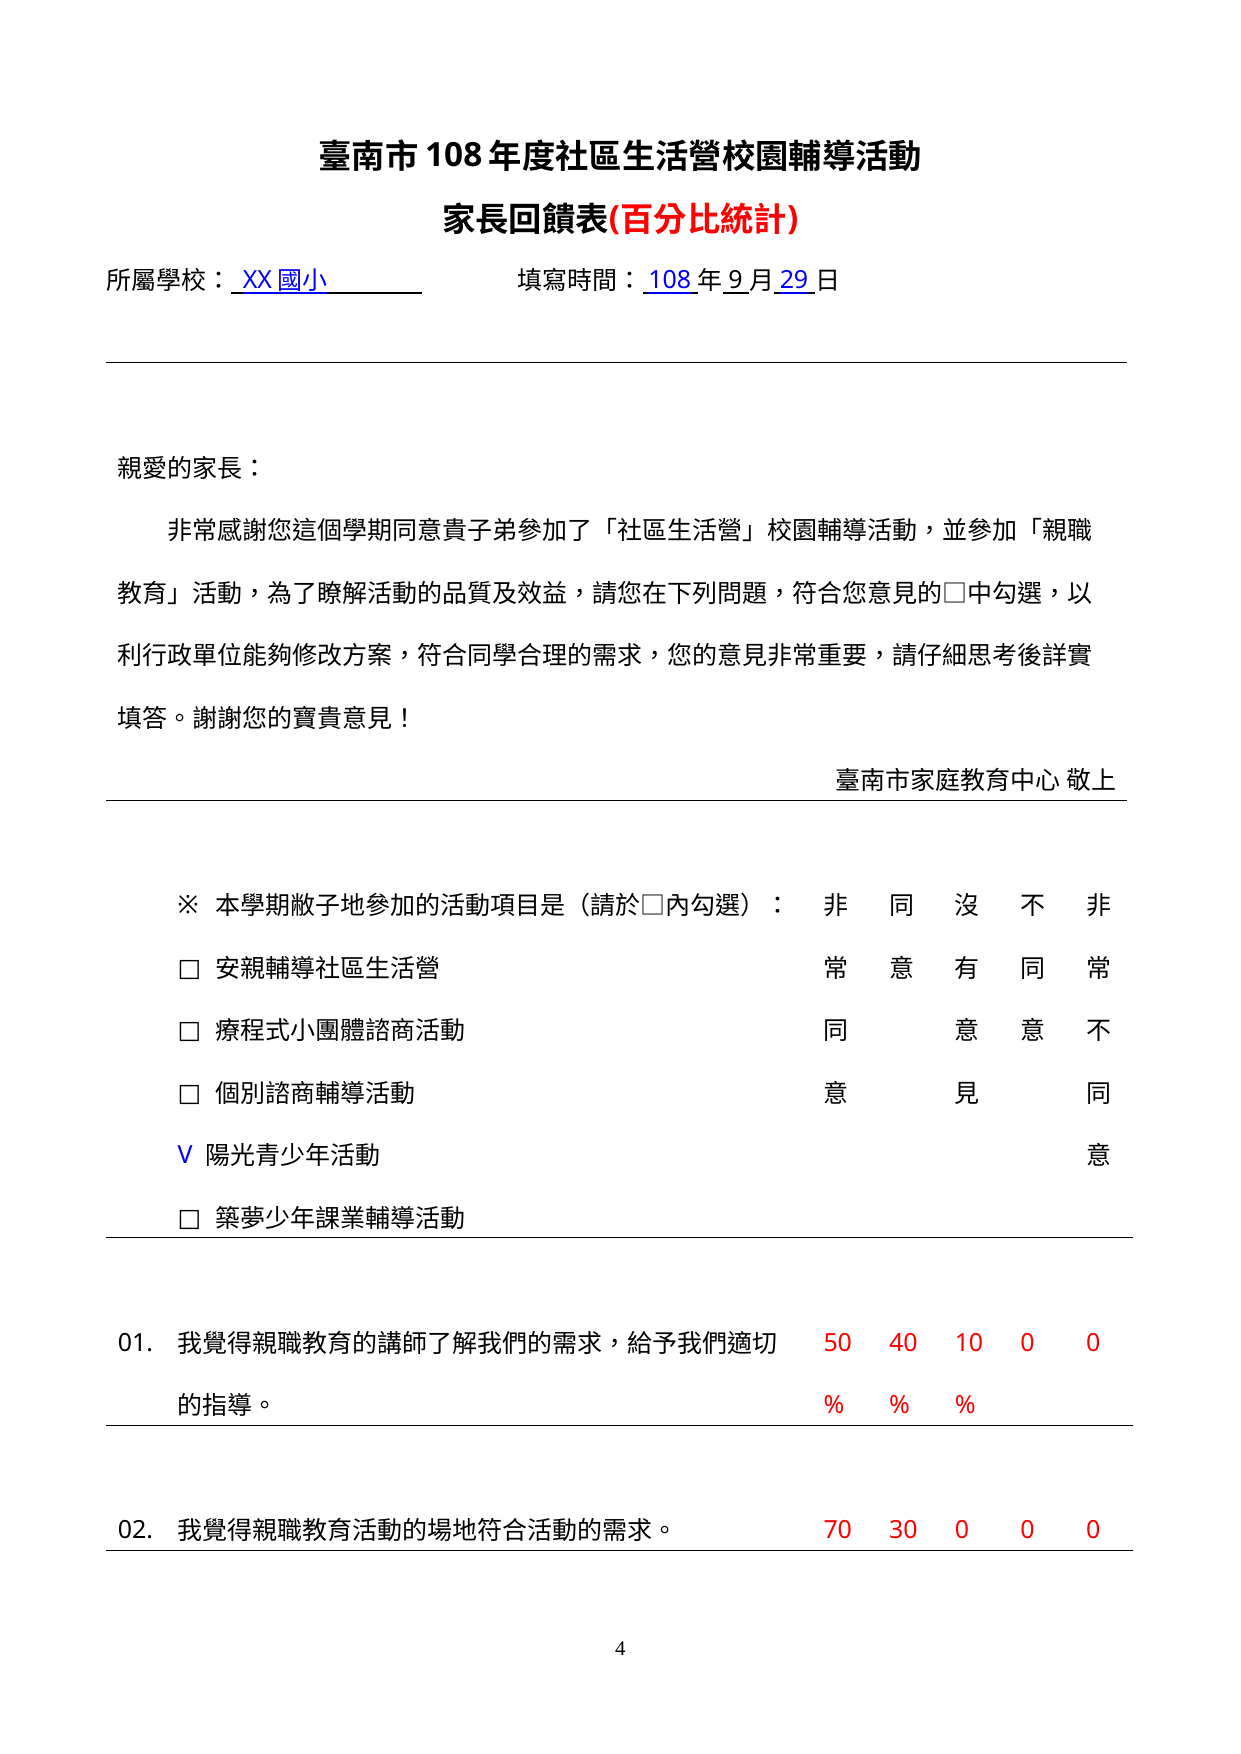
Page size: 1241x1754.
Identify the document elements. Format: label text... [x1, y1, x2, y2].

table_cell 0 [1075, 1426, 1133, 1550]
text 所屬學校： XX國小 填寫時間： 108 年 9 月 29 日 [106, 237, 1134, 300]
table_cell 0 [1009, 1426, 1074, 1550]
table_cell 沒有意見 [943, 801, 1009, 1237]
table_cell 我覺得親職教育的講師了解我們的需求，給予我們適切的指導。 [166, 1238, 812, 1425]
table_cell 我覺得親職教育活動的場地符合活動的需求。 [166, 1426, 812, 1550]
table_cell 非常不同意 [1075, 800, 1133, 1237]
table_cell 50% [812, 1238, 878, 1425]
table_cell 0 [943, 1426, 1009, 1550]
text 臺南市108年度社區生活營校園輔導活動 [106, 112, 1134, 175]
table_header [1127, 362, 1133, 800]
table_cell 01. [106, 1238, 166, 1425]
table_cell 0 [1075, 1238, 1133, 1425]
table_cell 02. [106, 1426, 166, 1550]
table_cell 70 [812, 1426, 878, 1550]
table_cell 10% [943, 1238, 1009, 1425]
table_cell [106, 801, 166, 1237]
text 家長回饋表(百分比統計) [106, 175, 1134, 237]
table_cell 同意 [878, 801, 943, 1237]
table_cell 非常同意 [812, 801, 878, 1237]
table_cell 0 [1009, 1238, 1074, 1425]
table_cell 本學期敝子地參加的活動項目是（請於□內勾選）： 安親輔導社區生活營 療程式小團體諮商活動 個別諮商輔導活動 V 陽光青少年活動 築夢少年課業輔導活動 [166, 801, 812, 1237]
table_cell 不同意 [1009, 801, 1074, 1237]
table_header 親愛的家長： 非常感謝您這個學期同意貴子弟參加了「社區生活營」校園輔導活動，並參加「親職教育」活動，為了瞭解活動的品質及效益，請您在下列問題，符合您意見的□中勾選，以利行政單位能夠修改方案，符合同學合理的需求，您的意見非常重要，請仔細思考後詳實填答。謝謝您的寶貴意見！ 臺南市家庭教育中心 敬上 [106, 363, 1127, 800]
table_cell 30 [878, 1426, 943, 1550]
table_cell 40% [878, 1238, 943, 1425]
